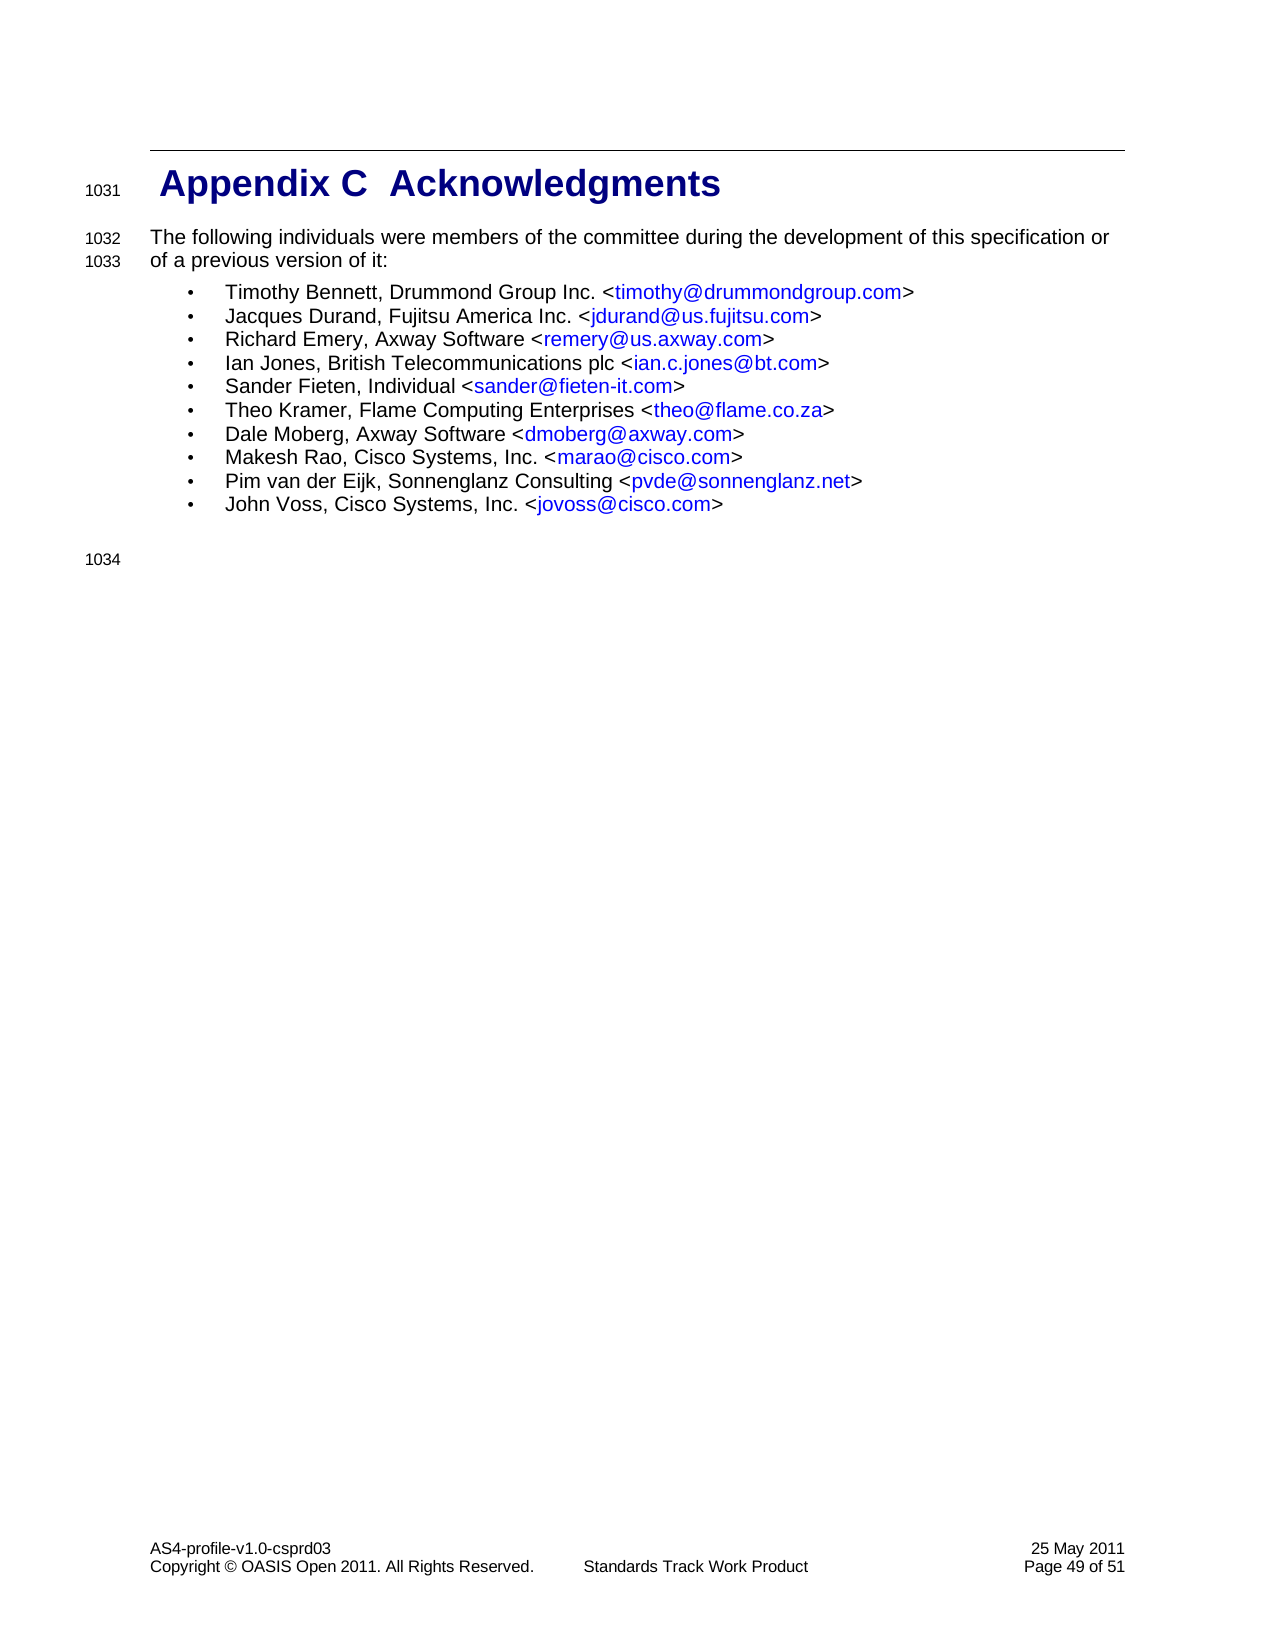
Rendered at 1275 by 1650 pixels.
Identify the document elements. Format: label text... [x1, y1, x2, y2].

list Richard Emery, Axway Software <remery@us.axway.com> [187, 328, 1125, 351]
list John Voss, Cisco Systems, Inc. <jovoss@cisco.com> [187, 493, 1125, 516]
subtitle Acknowledgments [150, 151, 1125, 204]
list Sander Fieten, Individual <sander@fieten-it.com> [187, 375, 1125, 398]
list Theo Kramer, Flame Computing Enterprises <theo@flame.co.za> [187, 398, 1125, 422]
list Jacques Durand, Fujitsu America Inc. <jdurand@us.fujitsu.com> [187, 304, 1125, 328]
list Timothy Bennett, Drummond Group Inc. <timothy@drummondgroup.com> [187, 281, 1125, 304]
list Pim van der Eijk, Sonnenglanz Consulting <pvde@sonnenglanz.net> [187, 469, 1125, 493]
text The following individuals were members of the committee during the development of this specification or of a previous version of it: [150, 225, 1125, 272]
list Makesh Rao, Cisco Systems, Inc. <marao@cisco.com> [187, 446, 1125, 469]
list Ian Jones, British Telecommunications plc <ian.c.jones@bt.com> [187, 351, 1125, 375]
list Dale Moberg, Axway Software <dmoberg@axway.com> [187, 422, 1125, 446]
